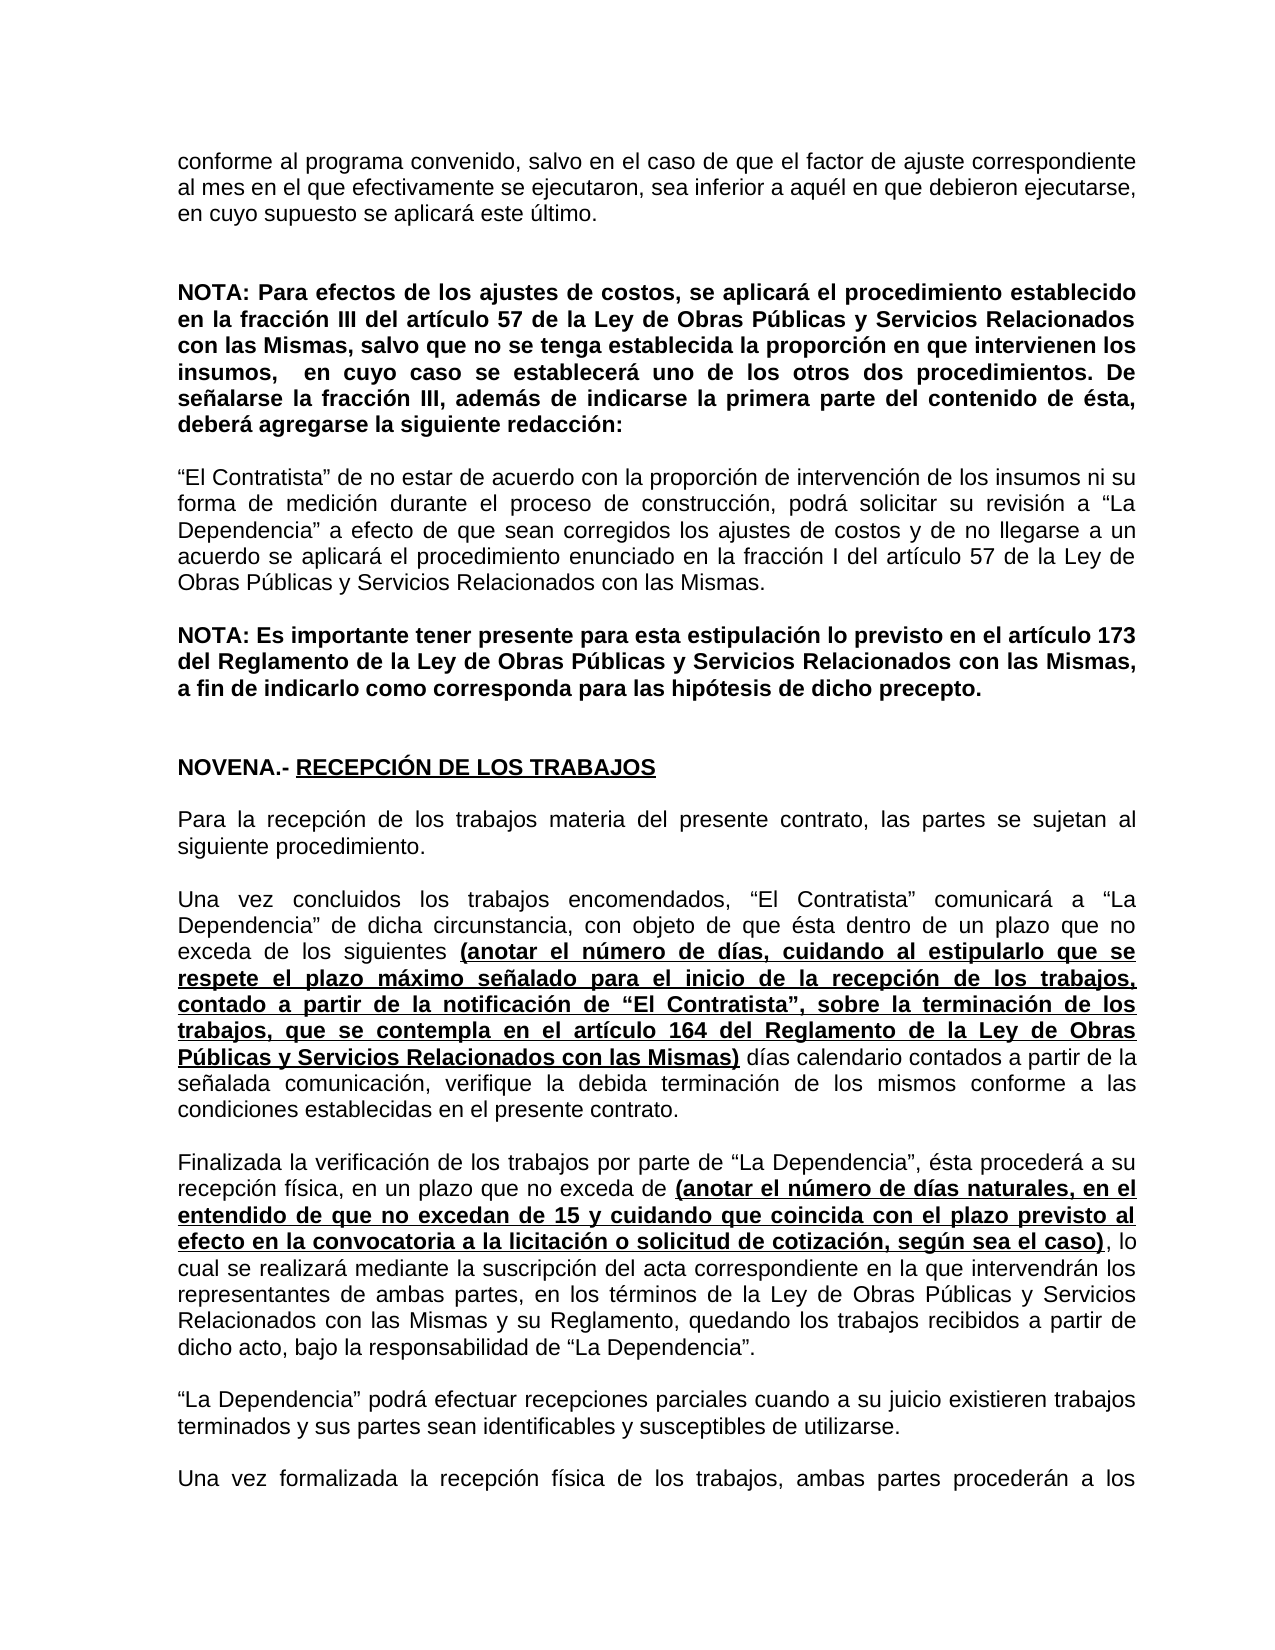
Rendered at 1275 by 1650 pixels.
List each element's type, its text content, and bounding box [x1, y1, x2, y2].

text “La Dependencia” podrá efectuar recepciones parciales cuando a su juicio existieren trabajos terminados y sus partes sean identificables y susceptibles de utilizarse. [177, 1386, 1137, 1439]
text NOVENA.- RECEPCIÓN DE LOS TRABAJOS [177, 754, 1137, 780]
text trabajos, que se contempla en el artículo 164 del Reglamento de la Ley de Obras [177, 1015, 1137, 1040]
text Una vez formalizada la recepción física de los trabajos, ambas partes procederán a los [177, 1465, 1137, 1492]
text NOTA: Para efectos de los ajustes de costos, se aplicará el procedimiento establecido en la fracción III del artículo 57 de la Ley de Obras Públicas y Servicios Relacionados con las Mismas, salvo que no se tenga establecida la proporción en que intervienen los insumos, en cuyo caso se establecerá uno de los otros dos procedimientos. De señalarse la fracción III, además de indicarse la primera parte del contenido de ésta, deberá agregarse la siguiente redacción: [177, 279, 1137, 437]
text Públicas y Servicios Relacionados con las Mismas) días calendario contados a partir de la señalada comunicación, verifique la debida terminación de los mismos conforme a las condiciones establecidas en el presente contrato. [177, 1041, 1137, 1123]
text Para la recepción de los trabajos materia del presente contrato, las partes se sujetan al siguiente procedimiento. [177, 806, 1137, 859]
text Finalizada la verificación de los trabajos por parte de “La Dependencia”, ésta procederá a su recepción física, en un plazo que no exceda de (anotar el número de días naturales, en el entendido de que no excedan de 15 y cuidando que coincida con el plazo previsto al efecto en la convocatoria a la licitación o solicitud de cotización, según sea el caso), lo cual se realizará mediante la suscripción del acta correspondiente en la que intervendrán los representantes de ambas partes, en los términos de la Ley de Obras Públicas y Servicios Relacionados con las Mismas y su Reglamento, quedando los trabajos recibidos a partir de dicho acto, bajo la responsabilidad de “La Dependencia”. [177, 1149, 1137, 1360]
text Una vez concluidos los trabajos encomendados, “El Contratista” comunicará a “La Dependencia” de dicha circunstancia, con objeto de que ésta dentro de un plazo que no exceda de los siguientes (anotar el número de días, cuidando al estipularlo que se respete el plazo máximo señalado para el inicio de la recepción de los trabajos, [177, 886, 1137, 987]
text contado a partir de la notificación de “El Contratista”, sobre la terminación de los [177, 988, 1137, 1014]
text NOTA: Es importante tener presente para esta estipulación lo previsto en el artículo 173 del Reglamento de la Ley de Obras Públicas y Servicios Relacionados con las Mismas, a fin de indicarlo como corresponda para las hipótesis de dicho precepto. [177, 622, 1137, 701]
text conforme al programa convenido, salvo en el caso de que el factor de ajuste correspondiente al mes en el que efectivamente se ejecutaron, sea inferior a aquél en que debieron ejecutarse, en cuyo supuesto se aplicará este último. [177, 148, 1137, 227]
text “El Contratista” de no estar de acuerdo con la proporción de intervención de los insumos ni su forma de medición durante el proceso de construcción, podrá solicitar su revisión a “La Dependencia” a efecto de que sean corregidos los ajustes de costos y de no llegarse a un acuerdo se aplicará el procedimiento enunciado en la fracción I del artículo 57 de la Ley de Obras Públicas y Servicios Relacionados con las Mismas. [177, 464, 1137, 596]
